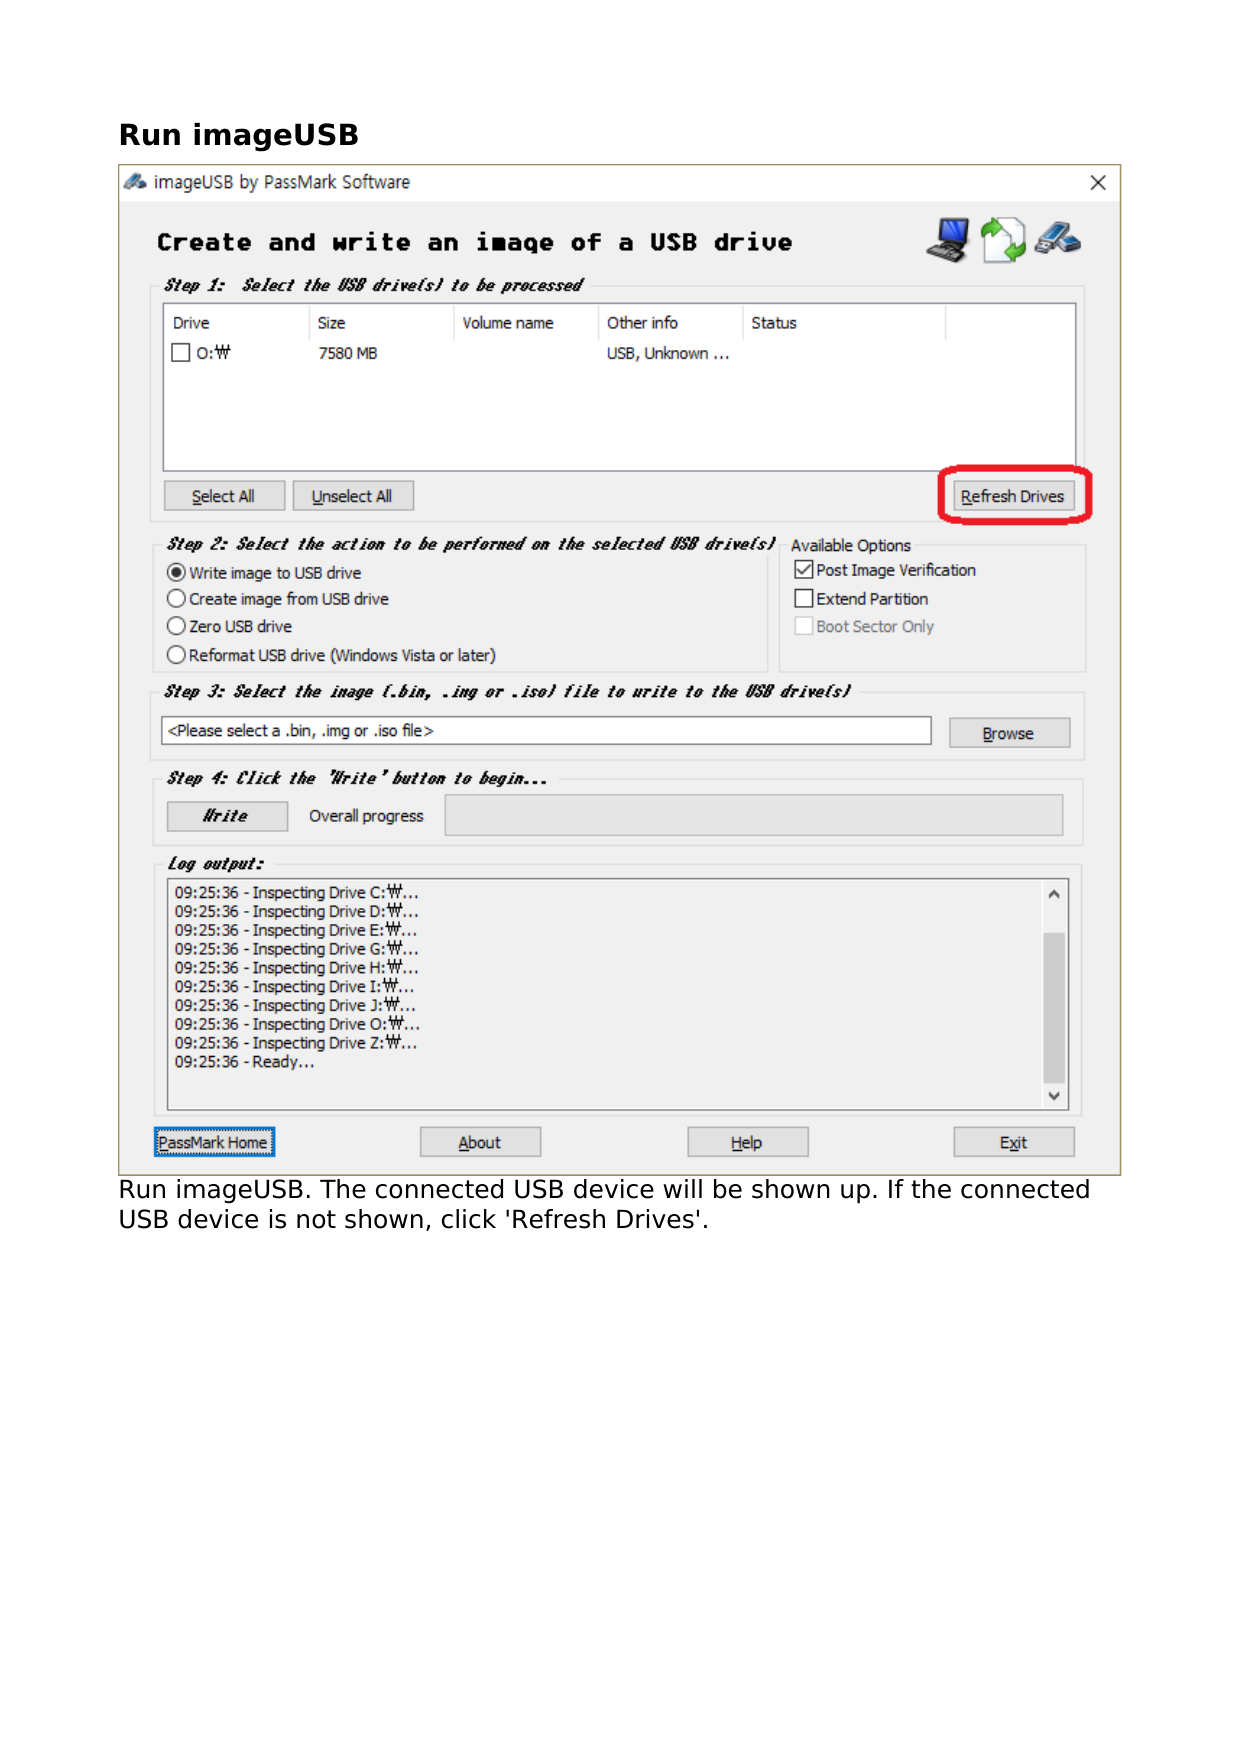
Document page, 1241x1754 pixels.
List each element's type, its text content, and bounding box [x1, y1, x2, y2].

subtitle Run imageUSB [118, 118, 1122, 152]
picture [118, 164, 1123, 1176]
text Run imageUSB. The connected USB device will be shown up. If the connected USB device is not shown, click 'Refresh Drives'. [118, 1176, 1122, 1234]
